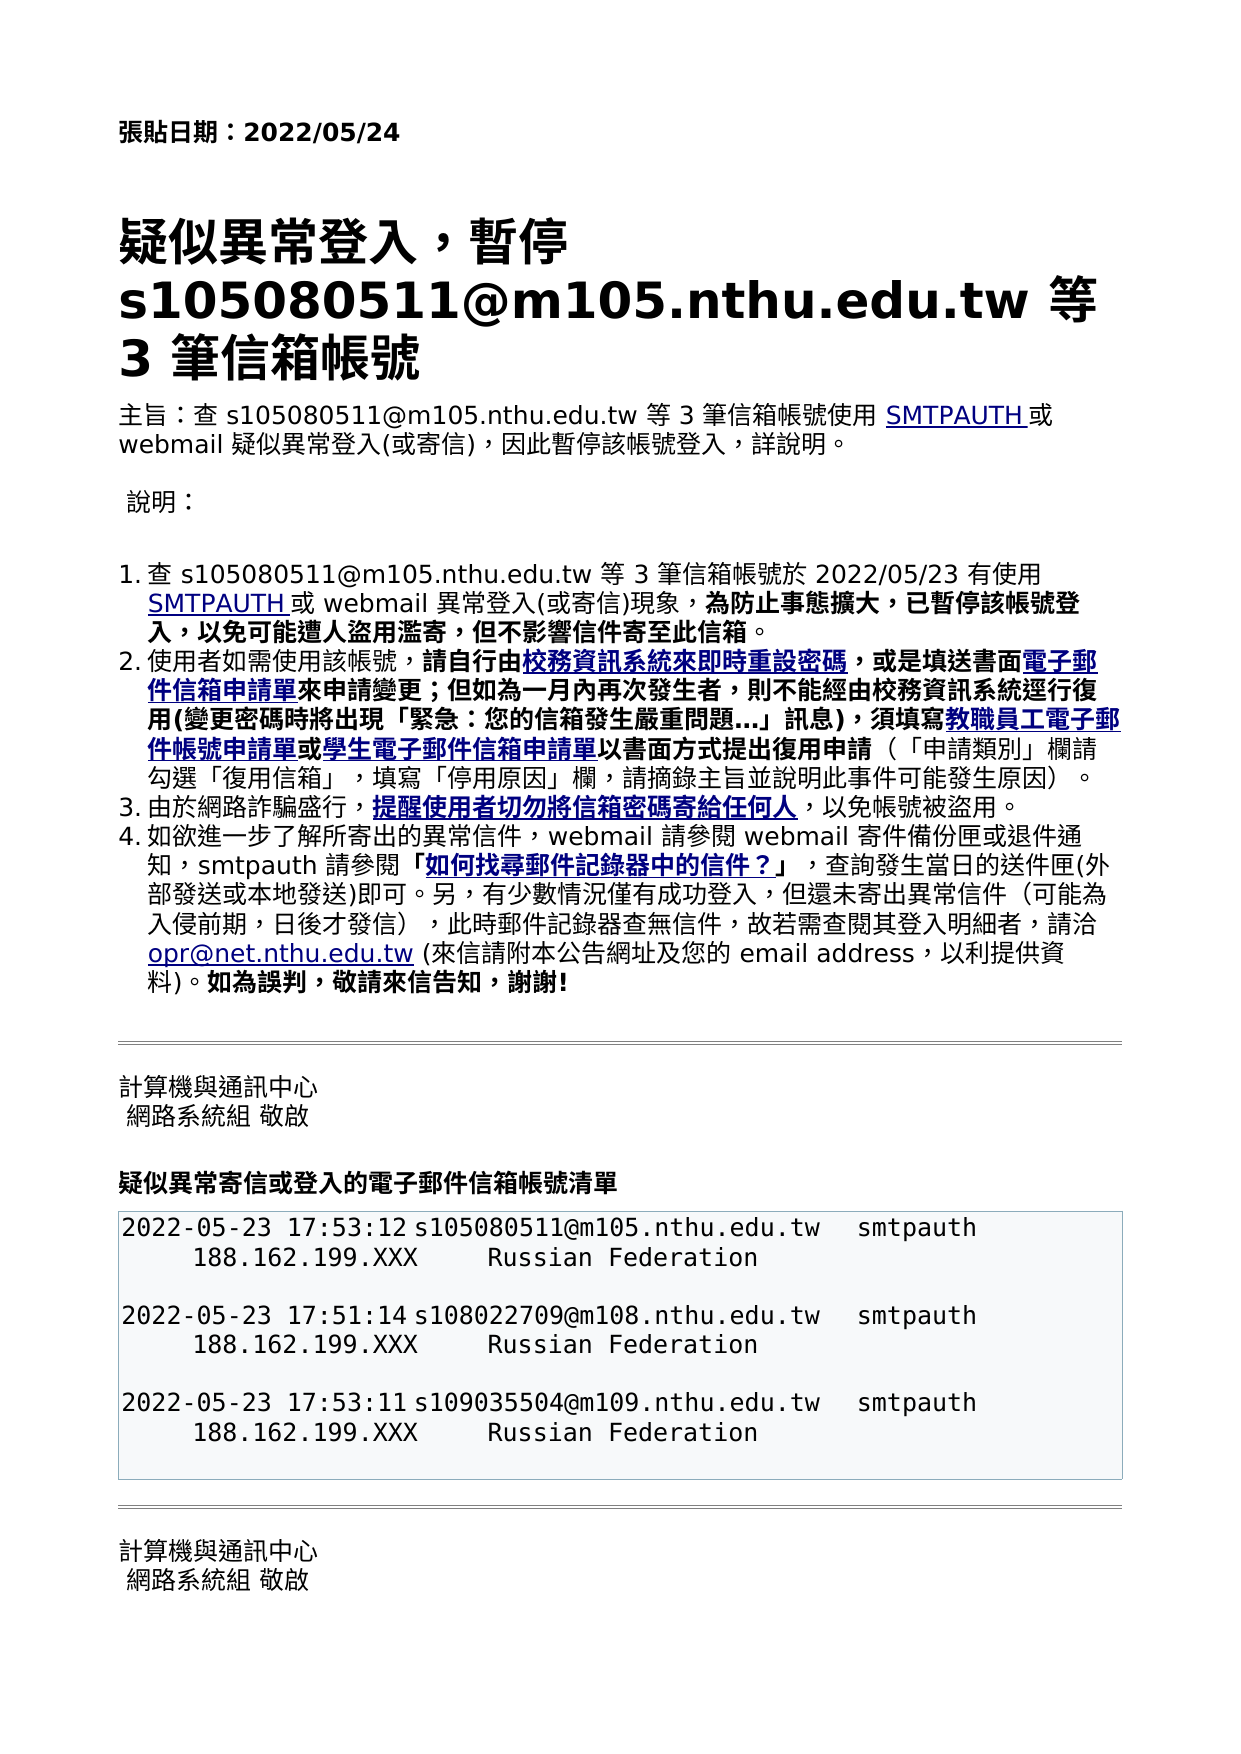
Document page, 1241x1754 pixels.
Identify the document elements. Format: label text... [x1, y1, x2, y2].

subtitle 疑似異常寄信或登入的電子郵件信箱帳號清單 [118, 1169, 1122, 1198]
text 張貼日期：2022/05/24 [118, 118, 1122, 176]
list 如欲進一步了解所寄出的異常信件，webmail 請參閱 webmail 寄件備份匣或退件通知，smtpauth 請參閱「如何找尋郵件記錄器中的信件？」，查詢發生當日的送件匣(外部發送或本地發送)即可。另，有少數情況僅有成功登入，但還未寄出異常信件（可能為入侵前期，日後才發信），此時郵件記錄器查無信件，故若需查閱其登入明細者，請洽 opr@net.nthu.edu.tw (來信請附本公告網址及您的 email address，以利提供資料)。如為誤判，敬請來信告知，謝謝! [118, 822, 1122, 997]
list 由於網路詐騙盛行，提醒使用者切勿將信箱密碼寄給任何人，以免帳號被盜用。 [118, 793, 1122, 822]
text 計算機與通訊中心 網路系統組 敬啟 [118, 1073, 1122, 1131]
text 2022-05-23 17:53:12 s105080511@m105.nthu.edu.tw smtpauth 188.162.199.XXX Russian Federation 2022-05-23 17:51:14 s108022709@m108.nthu.edu.tw smtpauth 188.162.199.XXX Russian Federation 2022-05-23 17:53:11 s109035504@m109.nthu.edu.tw smtpauth 188.162.199.XXX Russian Federation [119, 1212, 1122, 1479]
text 計算機與通訊中心 網路系統組 敬啟 [118, 1537, 1122, 1596]
subtitle 疑似異常登入，暫停 s105080511@m105.nthu.edu.tw 等 3 筆信箱帳號 [118, 214, 1122, 389]
list 查 s105080511@m105.nthu.edu.tw 等 3 筆信箱帳號於 2022/05/23 有使用 SMTPAUTH或 webmail 異常登入(或寄信)現象，為防止事態擴大，已暫停該帳號登入，以免可能遭人盜用濫寄，但不影響信件寄至此信箱。 [118, 560, 1122, 647]
list 使用者如需使用該帳號，請自行由校務資訊系統來即時重設密碼，或是填送書面電子郵件信箱申請單來申請變更；但如為一月內再次發生者，則不能經由校務資訊系統逕行復用(變更密碼時將出現「緊急：您的信箱發生嚴重問題…」訊息)，須填寫教職員工電子郵件帳號申請單或學生電子郵件信箱申請單以書面方式提出復用申請（「申請類別」欄請勾選「復用信箱」，填寫「停用原因」欄，請摘錄主旨並說明此事件可能發生原因）。 [118, 647, 1122, 793]
text 主旨：查 s105080511@m105.nthu.edu.tw 等 3 筆信箱帳號使用 SMTPAUTH或 webmail 疑似異常登入(或寄信)，因此暫停該帳號登入，詳說明。 說明： [118, 401, 1122, 518]
